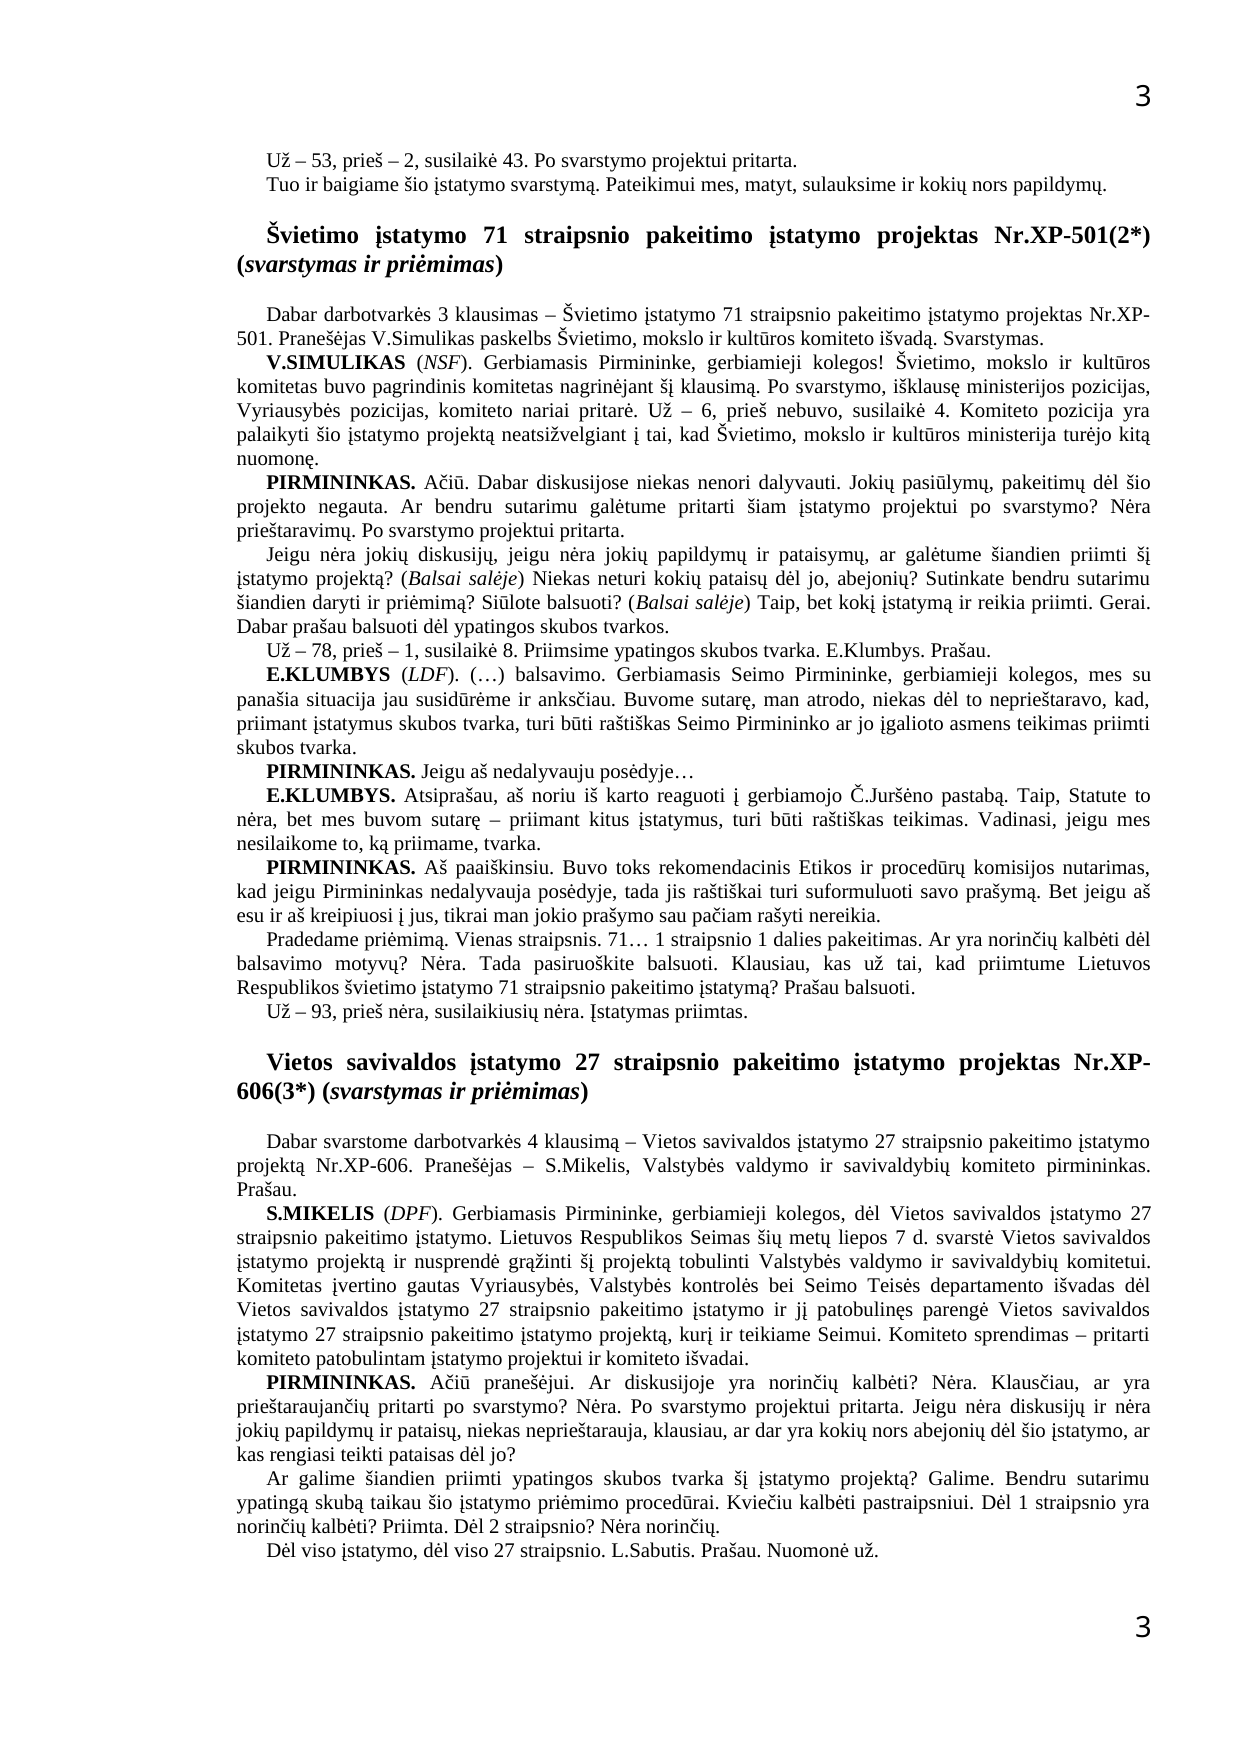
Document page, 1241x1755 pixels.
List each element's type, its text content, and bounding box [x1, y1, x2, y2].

text E.KLUMBYS (LDF). (…) balsavimo. Gerbiamasis Seimo Pirmininke, gerbiamieji kolegos, mes su panašia situacija jau susidūrėme ir anksčiau. Buvome sutarę, man atrodo, niekas dėl to neprieštaravo, kad, priimant įstatymus skubos tvarka, turi būti raštiškas Seimo Pirmininko ar jo įgalioto asmens teikimas priimti skubos tvarka. [236, 662, 1152, 759]
text PIRMININKAS. Ačiū. Dabar diskusijose niekas nenori dalyvauti. Jokių pasiūlymų, pakeitimų dėl šio projekto negauta. Ar bendru sutarimu galėtume pritarti šiam įstatymo projektui po svarstymo? Nėra prieštaravimų. Po svarstymo projektui pritarta. [236, 470, 1152, 542]
text S.MIKELIS (DPF). Gerbiamasis Pirmininke, gerbiamieji kolegos, dėl Vietos savivaldos įstatymo 27 straipsnio pakeitimo įstatymo. Lietuvos Respublikos Seimas šių metų liepos 7 d. svarstė Vietos savivaldos įstatymo projektą ir nusprendė grąžinti šį projektą tobulinti Valstybės valdymo ir savivaldybių komitetui. Komitetas įvertino gautas Vyriausybės, Valstybės kontrolės bei Seimo Teisės departamento išvadas dėl Vietos savivaldos įstatymo 27 straipsnio pakeitimo įstatymo ir jį patobulinęs parengė Vietos savivaldos įstatymo 27 straipsnio pakeitimo įstatymo projektą, kurį ir teikiame Seimui. Komiteto sprendimas – pritarti komiteto patobulintam įstatymo projektui ir komiteto išvadai. [236, 1201, 1152, 1369]
text E.KLUMBYS. Atsiprašau, aš noriu iš karto reaguoti į gerbiamojo Č.Juršėno pastabą. Taip, Statute to nėra, bet mes buvom sutarę – priimant kitus įstatymus, turi būti raštiškas teikimas. Vadinasi, jeigu mes nesilaikome to, ką priimame, tvarka. [236, 783, 1152, 855]
text PIRMININKAS. Jeigu aš nedalyvauju posėdyje… [236, 759, 1152, 783]
text V.SIMULIKAS (NSF). Gerbiamasis Pirmininke, gerbiamieji kolegos! Švietimo, mokslo ir kultūros komitetas buvo pagrindinis komitetas nagrinėjant šį klausimą. Po svarstymo, išklausę ministerijos pozicijas, Vyriausybės pozicijas, komiteto nariai pritarė. Už – 6, prieš nebuvo, susilaikė 4. Komiteto pozicija yra palaikyti šio įstatymo projektą neatsižvelgiant į tai, kad Švietimo, mokslo ir kultūros ministerija turėjo kitą nuomonę. [236, 349, 1152, 470]
text Dabar darbotvarkės 3 klausimas – Švietimo įstatymo 71 straipsnio pakeitimo įstatymo projektas Nr.XP-501. Pranešėjas V.Simulikas paskelbs Švietimo, mokslo ir kultūros komiteto išvadą. Svarstymas. [236, 301, 1152, 349]
text PIRMININKAS. Ačiū pranešėjui. Ar diskusijoje yra norinčių kalbėti? Nėra. Klausčiau, ar yra prieštaraujančių pritarti po svarstymo? Nėra. Po svarstymo projektui pritarta. Jeigu nėra diskusijų ir nėra jokių papildymų ir pataisų, niekas neprieštarauja, klausiau, ar dar yra kokių nors abejonių dėl šio įstatymo, ar kas rengiasi teikti pataisas dėl jo? [236, 1369, 1152, 1466]
text Pradedame priėmimą. Vienas straipsnis. 71… 1 straipsnio 1 dalies pakeitimas. Ar yra norinčių kalbėti dėl balsavimo motyvų? Nėra. Tada pasiruoškite balsuoti. Klausiau, kas už tai, kad priimtume Lietuvos Respublikos švietimo įstatymo 71 straipsnio pakeitimo įstatymą? Prašau balsuoti. [236, 927, 1152, 999]
text Už – 78, prieš – 1, susilaikė 8. Priimsime ypatingos skubos tvarka. E.Klumbys. Prašau. [236, 638, 1152, 662]
text PIRMININKAS. Aš paaiškinsiu. Buvo toks rekomendacinis Etikos ir procedūrų komisijos nutarimas, kad jeigu Pirmininkas nedalyvauja posėdyje, tada jis raštiškai turi suformuluoti savo prašymą. Bet jeigu aš esu ir aš kreipiuosi į jus, tikrai man jokio prašymo sau pačiam rašyti nereikia. [236, 855, 1152, 927]
text Už – 93, prieš nėra, susilaikiusių nėra. Įstatymas priimtas. [236, 999, 1152, 1023]
text Jeigu nėra jokių diskusijų, jeigu nėra jokių papildymų ir pataisymų, ar galėtume šiandien priimti šį įstatymo projektą? (Balsai salėje) Niekas neturi kokių pataisų dėl jo, abejonių? Sutinkate bendru sutarimu šiandien daryti ir priėmimą? Siūlote balsuoti? (Balsai salėje) Taip, bet kokį įstatymą ir reikia priimti. Gerai. Dabar prašau balsuoti dėl ypatingos skubos tvarkos. [236, 542, 1152, 638]
text Už – 53, prieš – 2, susilaikė 43. Po svarstymo projektui pritarta. [236, 148, 1152, 172]
text Vietos savivaldos įstatymo 27 straipsnio pakeitimo įstatymo projektas Nr.XP-606(3*) (svarstymas ir priėmimas) [236, 1047, 1152, 1105]
text Dabar svarstome darbotvarkės 4 klausimą – Vietos savivaldos įstatymo 27 straipsnio pakeitimo įstatymo projektą Nr.XP-606. Pranešėjas – S.Mikelis, Valstybės valdymo ir savivaldybių komiteto pirmininkas. Prašau. [236, 1129, 1152, 1201]
text Tuo ir baigiame šio įstatymo svarstymą. Pateikimui mes, matyt, sulauksime ir kokių nors papildymų. [236, 172, 1152, 196]
text Dėl viso įstatymo, dėl viso 27 straipsnio. L.Sabutis. Prašau. Nuomonė už. [236, 1538, 1152, 1562]
text Švietimo įstatymo 71 straipsnio pakeitimo įstatymo projektas Nr.XP-501(2*) (svarstymas ir priėmimas) [236, 220, 1152, 277]
text Ar galime šiandien priimti ypatingos skubos tvarka šį įstatymo projektą? Galime. Bendru sutarimu ypatingą skubą taikau šio įstatymo priėmimo procedūrai. Kviečiu kalbėti pastraipsniui. Dėl 1 straipsnio yra norinčių kalbėti? Priimta. Dėl 2 straipsnio? Nėra norinčių. [236, 1466, 1152, 1538]
